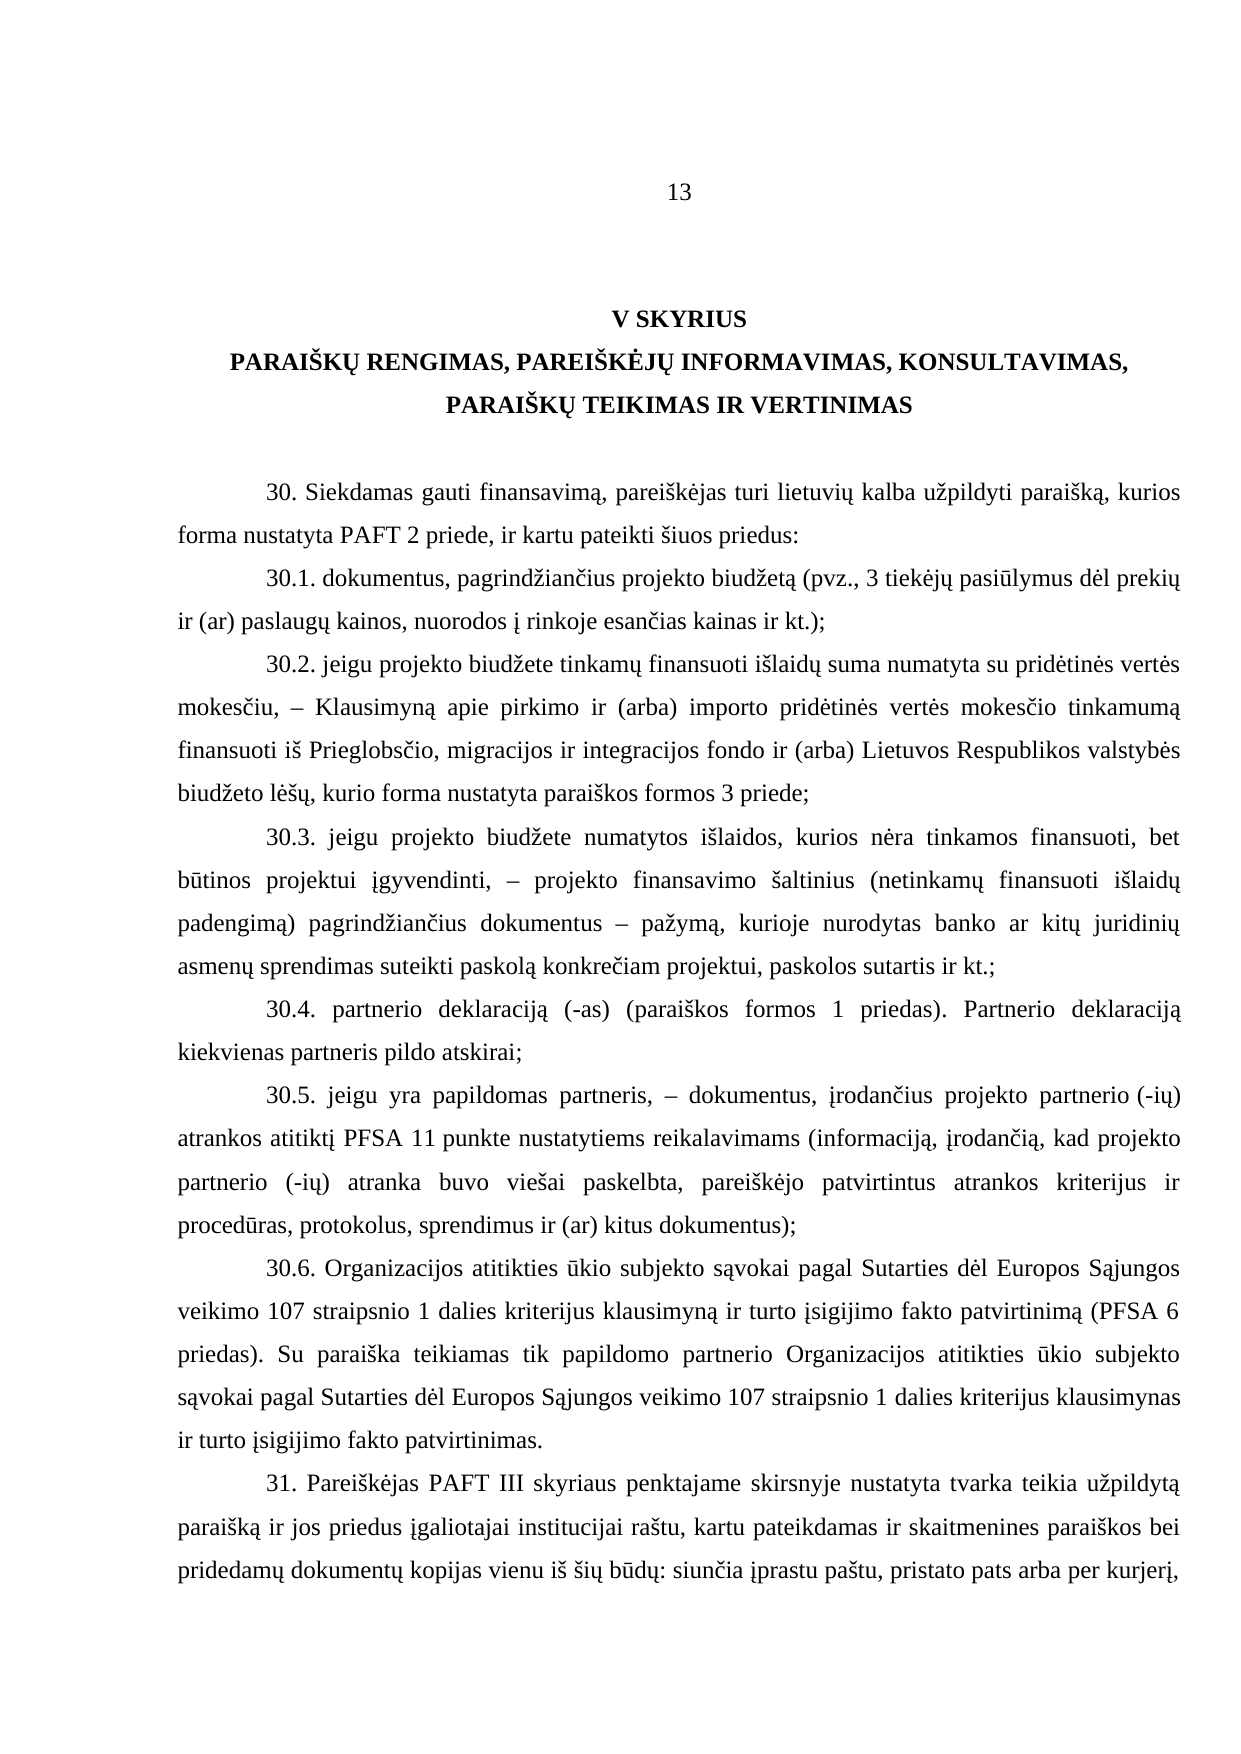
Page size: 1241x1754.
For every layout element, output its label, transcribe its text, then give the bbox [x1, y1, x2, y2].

text V SKYRIUS [177, 304, 1181, 333]
text 31. Pareiškėjas PAFT III skyriaus penktajame skirsnyje nustatyta tvarka teikia užpildytą paraišką ir jos priedus įgaliotajai institucijai raštu, kartu pateikdamas ir skaitmenines paraiškos bei pridedamų dokumentų kopijas vienu iš šių būdų: siunčia įprastu paštu, pristato pats arba per kurjerį, [177, 1468, 1181, 1583]
text 30.6. Organizacijos atitikties ūkio subjekto sąvokai pagal Sutarties dėl Europos Sąjungos veikimo 107 straipsnio 1 dalies kriterijus klausimyną ir turto įsigijimo fakto patvirtinimą (PFSA 6 priedas). Su paraiška teikiamas tik papildomo partnerio Organizacijos atitikties ūkio subjekto sąvokai pagal Sutarties dėl Europos Sąjungos veikimo 107 straipsnio 1 dalies kriterijus klausimynas ir turto įsigijimo fakto patvirtinimas. [177, 1253, 1181, 1454]
text 30.3. jeigu projekto biudžete numatytos išlaidos, kurios nėra tinkamos finansuoti, bet būtinos projektui įgyvendinti, – projekto finansavimo šaltinius (netinkamų finansuoti išlaidų padengimą) pagrindžiančius dokumentus – pažymą, kurioje nurodytas banko ar kitų juridinių asmenų sprendimas suteikti paskolą konkrečiam projektui, paskolos sutartis ir kt.; [177, 822, 1181, 980]
text PARAIŠKŲ RENGIMAS, PAREIŠKĖJŲ INFORMAVIMAS, KONSULTAVIMAS, PARAIŠKŲ TEIKIMAS IR VERTINIMAS [177, 347, 1181, 419]
text 30.1. dokumentus, pagrindžiančius projekto biudžetą (pvz., 3 tiekėjų pasiūlymus dėl prekių ir (ar) paslaugų kainos, nuorodos į rinkoje esančias kainas ir kt.); [177, 563, 1181, 635]
text 30.5. jeigu yra papildomas partneris, – dokumentus, įrodančius projekto partnerio (‑ių) atrankos atitiktį PFSA 11 punkte nustatytiems reikalavimams (informaciją, įrodančią, kad projekto partnerio (-ių) atranka buvo viešai paskelbta, pareiškėjo patvirtintus atrankos kriterijus ir procedūras, protokolus, sprendimus ir (ar) kitus dokumentus); [177, 1080, 1181, 1238]
text 30.2. jeigu projekto biudžete tinkamų finansuoti išlaidų suma numatyta su pridėtinės vertės mokesčiu, – Klausimyną apie pirkimo ir (arba) importo pridėtinės vertės mokesčio tinkamumą finansuoti iš Prieglobsčio, migracijos ir integracijos fondo ir (arba) Lietuvos Respublikos valstybės biudžeto lėšų, kurio forma nustatyta paraiškos formos 3 priede; [177, 649, 1181, 807]
text 30.4. partnerio deklaraciją (-as) (paraiškos formos 1 priedas). Partnerio deklaraciją kiekvienas partneris pildo atskirai; [177, 994, 1181, 1066]
text 30. Siekdamas gauti finansavimą, pareiškėjas turi lietuvių kalba užpildyti paraišką, kurios forma nustatyta PAFT 2 priede, ir kartu pateikti šiuos priedus: [177, 477, 1181, 548]
